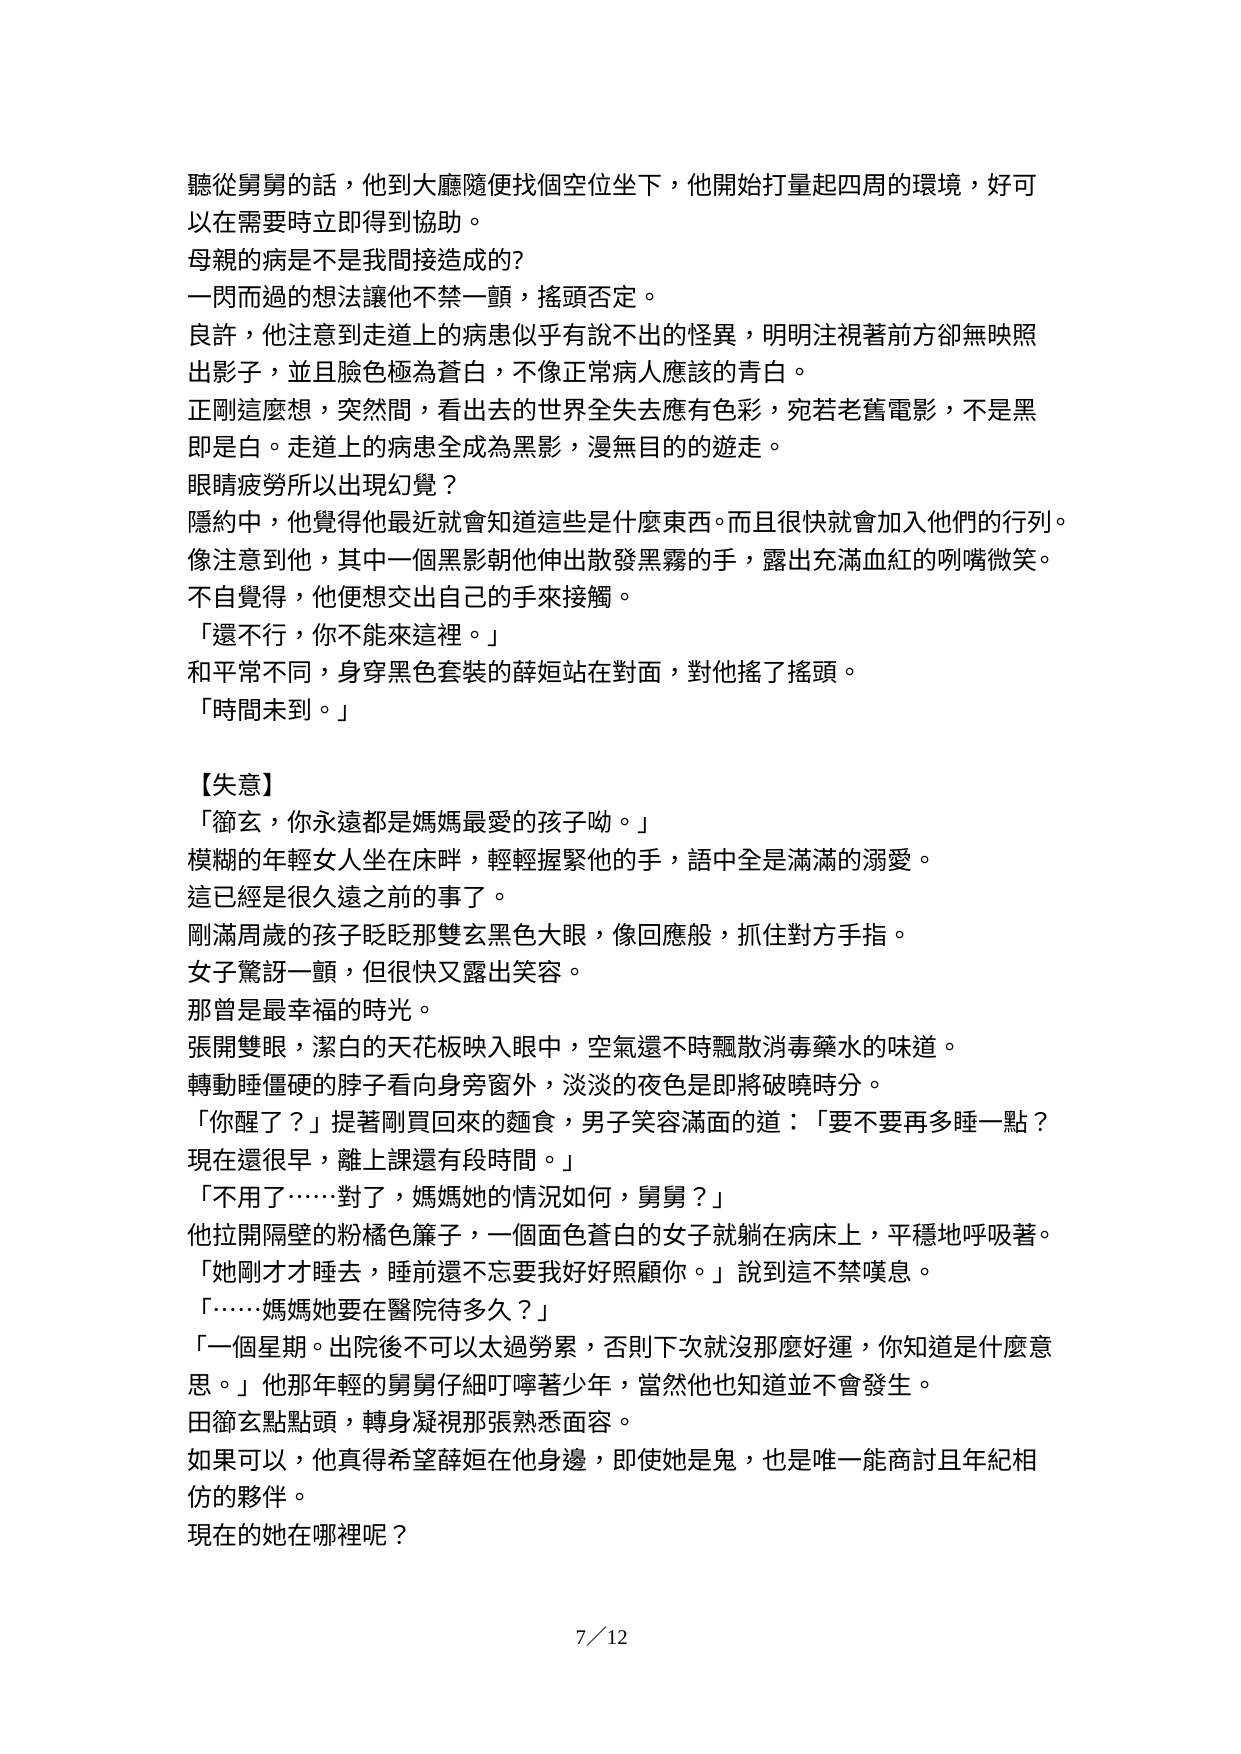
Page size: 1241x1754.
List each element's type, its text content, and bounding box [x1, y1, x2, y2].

text 「媽!」 【醫院】 他很害怕。 在母親倒下的那刻，全身緊繃地像失去所有空氣，腦中一片空白。 心臟明明不斷激烈跳動著但卻顯得一點也不真實，彷彿凝結般靜止。 他好害怕失去唯一的親人。 從心油然而生的恐懼充斥整個意識，連身體都還微微顫抖，冰冷的感覺殘留在身上，帶給人死亡的氣息。 為什麼他會遇到這種事？ 是他。 都是他害得。 自從遇見他之後所有事情都搞砸了。 純白的醫院走道在此時已不再令人感到聖潔，而是空虛寂寞的死寂。 「篽玄!」一位留有一頭黑色馬尾的男子匆匆到少年的面前，蹲下身子察看他的情況。 據醫生說他姊姊的情況並不樂觀。過勞的身心強行工作，在加上似乎還感染感冒沒醫治，整個身體極為虛弱，更不用提她的身體本來就不是很好。 看著眼前從小看到大的孩子，他知道他比平常孩子還要成熟，為了不讓人擔心經常隱瞞真實情緒，但他很害怕這孩子會撐不下去。 少年對於突然出現的男子沒任何反應，只是原本充滿靈性的黑眸只剩空洞，照不進一絲光線。直到過了許久，急診室的紅燈暗下，房中的病人被推了出來，少年與男子紛紛走向醫師。 「請問我媽媽的情況如何？」田篽玄緊張地握緊拳頭，不安的看著醫生。 「病人雖然一度昏迷，但現在已經沒事了。不過身體虛弱，仍需住院檢查。」 醫生看著兩位家屬，微微點頭示意。 「好的，謝謝醫生。」拍拍胸口，身為舅舅的青年向醫生道謝，心中大石總算可以放下。 目送走醫生後，男子輕抱住少年。 「太好了，幸好姊姊沒事。」摸摸他的頭，男子露出微笑的道：「那麼我先去辦住院手續，你去大廳等我，別亂跑。」又拍拍少年的背才離開。 「……嗯。」 所以母親沒事是嗎？ 一瞬間雙腿無力的坐在急診室外頭椅上，身心鬆懈後接連著全身都帶有不明酸痛，不過總算可以安心了。 聽從舅舅的話，他到大廳隨便找個空位坐下，他開始打量起四周的環境，好可以在需要時立即得到協助。 母親的病是不是我間接造成的? [187, 164, 1053, 277]
text 一閃而過的想法讓他不禁一顫，搖頭否定。 良許，他注意到走道上的病患似乎有說不出的怪異，明明注視著前方卻無映照出影子，並且臉色極為蒼白，不像正常病人應該的青白。 正剛這麼想，突然間，看出去的世界全失去應有色彩，宛若老舊電影，不是黑即是白。走道上的病患全成為黑影，漫無目的的遊走。 眼睛疲勞所以出現幻覺？ 隱約中，他覺得他最近就會知道這些是什麼東西。而且很快就會加入他們的行列。 像注意到他，其中一個黑影朝他伸出散發黑霧的手，露出充滿血紅的咧嘴微笑。不自覺得，他便想交出自己的手來接觸。 「還不行，你不能來這裡。」 和平常不同，身穿黑色套裝的薛姮站在對面，對他搖了搖頭。 「時間未到。」 【失意】 「篽玄，你永遠都是媽媽最愛的孩子呦。」 模糊的年輕女人坐在床畔，輕輕握緊他的手，語中全是滿滿的溺愛。 這已經是很久遠之前的事了。 剛滿周歲的孩子眨眨那雙玄黑色大眼，像回應般，抓住對方手指。 女子驚訝一顫，但很快又露出笑容。 那曾是最幸福的時光。 張開雙眼，潔白的天花板映入眼中，空氣還不時飄散消毒藥水的味道。 轉動睡僵硬的脖子看向身旁窗外，淡淡的夜色是即將破曉時分。 「你醒了？」提著剛買回來的麵食，男子笑容滿面的道：「要不要再多睡一點？現在還很早，離上課還有段時間。」 「不用了……對了，媽媽她的情況如何，舅舅？」 他拉開隔壁的粉橘色簾子，一個面色蒼白的女子就躺在病床上，平穩地呼吸著。 「她剛才才睡去，睡前還不忘要我好好照顧你。」說到這不禁嘆息。 「……媽媽她要在醫院待多久？」 「一個星期。出院後不可以太過勞累，否則下次就沒那麼好運，你知道是什麼意思。」他那年輕的舅舅仔細叮嚀著少年，當然他也知道並不會發生。 田篽玄點點頭，轉身凝視那張熟悉面容。 如果可以，他真得希望薛姮在他身邊，即使她是鬼，也是唯一能商討且年紀相仿的夥伴。 現在的她在哪裡呢？ [187, 277, 1053, 1552]
text 後來青年因為接了一通電話而先行離去，僅留下他與女子在病房中休息。 窗外，已是露出白魚肚的天幕，彷彿象徵告別黑夜的冷意與不安，而逐漸甦醒的街道也跟著熱鬧起來。 田篽玄起身走到女子身邊，握緊對方略微冰冷的雙手，低聲呢喃，像似禱告也像聊天，只不斷低語。 他很高興，幸好母親被救了回來，否則他會頓時失去僅存的依靠。 失去生命中的支柱，就如遺落某塊拼圖，你再怎麼拼湊，那塊空缺仍舊無法填滿。這種心情在其他人眼中看似好笑，但他們永遠不會瞭解，突然失去重心，那樣的生活是多麼令人痛苦。 那樣的人最後只會剩下空虛與哀傷。 由於沈浸於歡喜的情緒,他並沒有發現病房出現一位陌生男子，直到有人走近自己才反射性地抬頭，不料他卻無法從驚愕中回神。 和當初所見不同，他身穿偏休閒的灰藍色格紋襯衫以及黑色牛仔褲，原本邋遢的長髮被削成輕薄短髮，滿臉鬍渣的臉也修剪成乾淨俊秀的臉龐。 突然出現的男子躊躇一會，艱澀地開口：「篽玄。」 遲來數十年的呼喚。 他的聲音不像想像中的粗啞，反倒是輕柔溫和，而那張和自己成年後相似的臉也使他不禁湧上累積許久的委屈。 可是他依舊無法原諒。 「你怎麼找到這裡的呢？」 【抉擇】 也許在其他人眼中，能再見到父親是件幸福的事，可是眼前的這個人，不但拋棄為他生下孩子的母親，還遺棄襁褓中的自己。因此對於父親，他已別無所求。 「你來做什麼？」 即使他現在出現，仍無法彌補過去對他們的虧欠，自然沒必要來。 對方僅是沉默，目光注視著後頭的簾幕。 他其實有滿腹疑問的問題想問，可是卻無從開口。 明明是朝思暮想的身影終於出現在眼前，但他卻無絲毫喜悅，因為恨意取代親情嗎？ 「筱嬿她的情況……」 「很糟。」也不等對方說完，口氣不善地道：「身體過於疲勞，再加上感冒與三餐不正常進食，醫生說沒直接過勞死都是奇蹟。」 他抿起嘴，低下的頭看不清神情。 這還不是你害的。 「……是嗎？」 他的父親露出苦笑，哀傷的看向簾幕。 [187, 1552, 1053, 1589]
